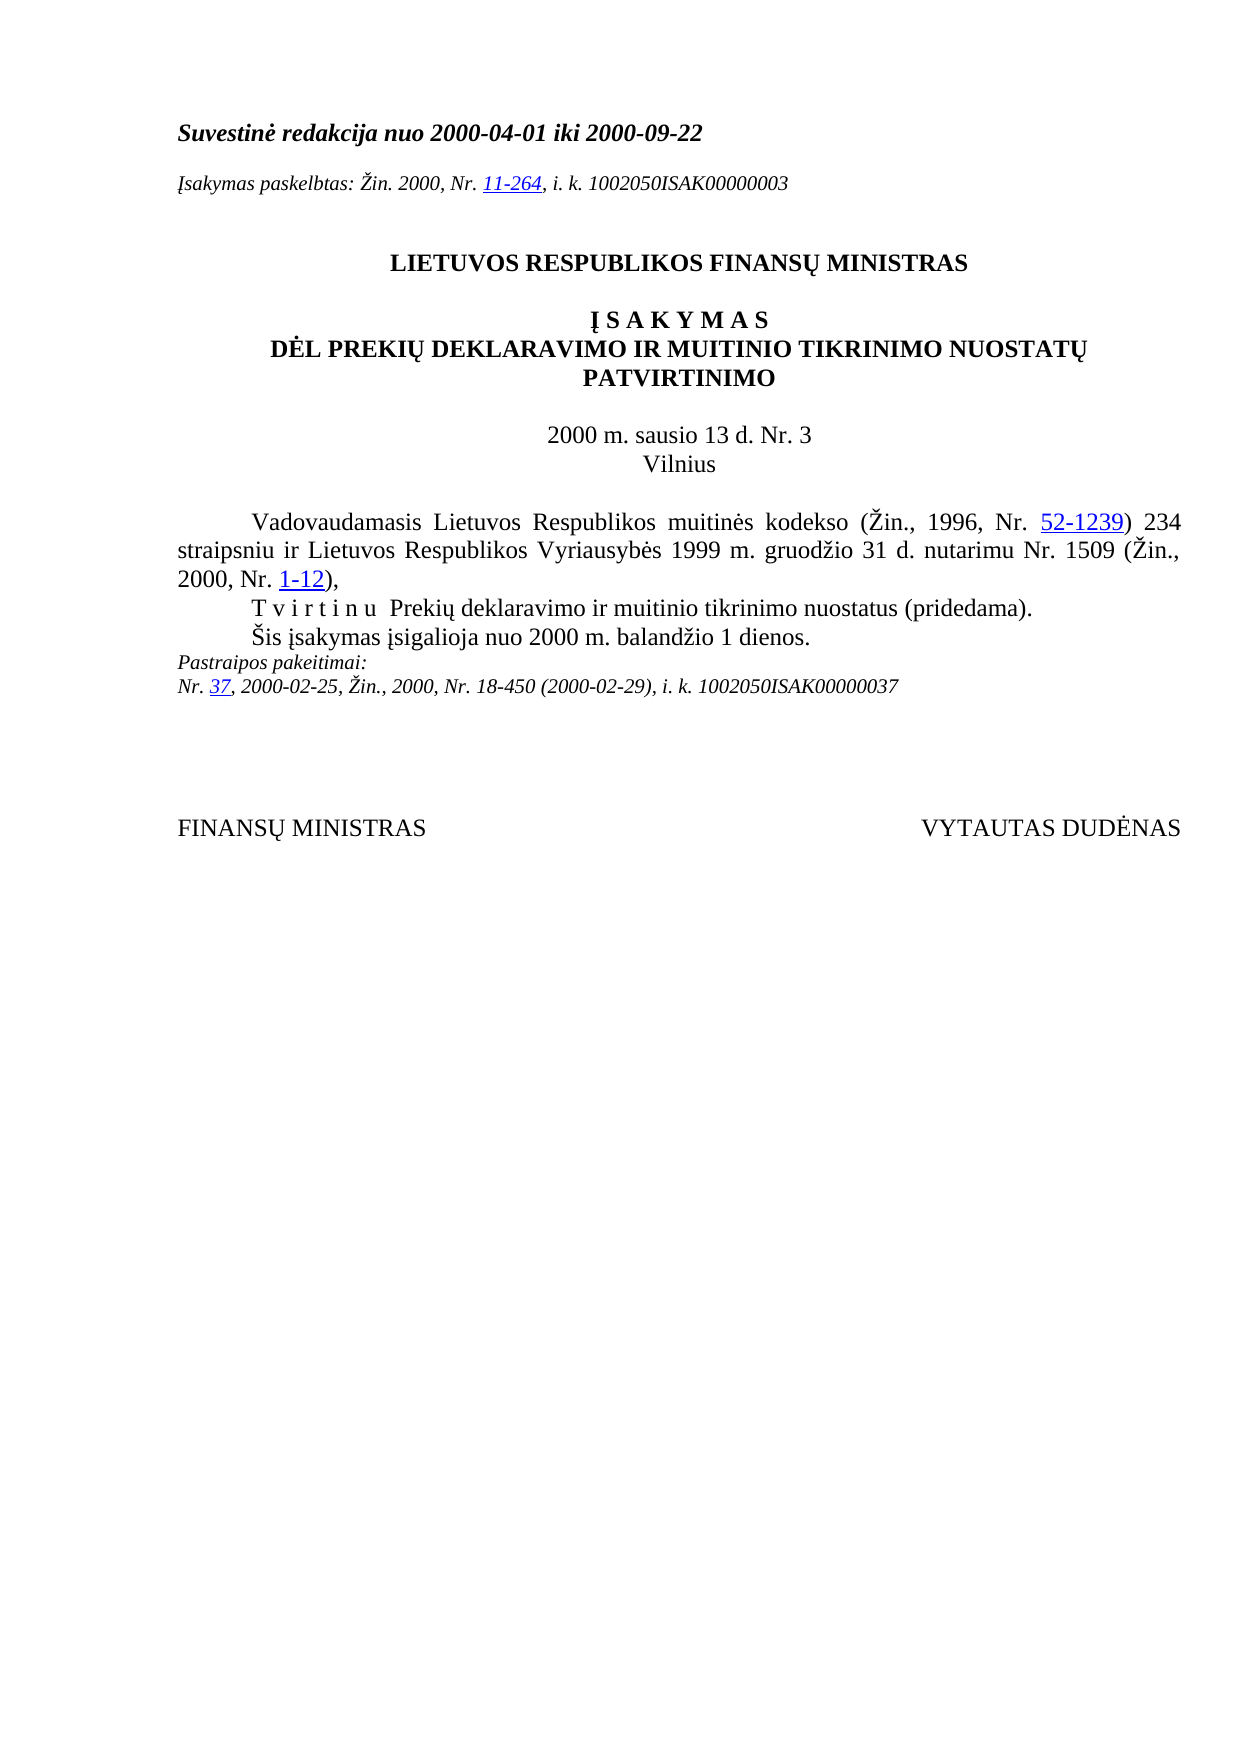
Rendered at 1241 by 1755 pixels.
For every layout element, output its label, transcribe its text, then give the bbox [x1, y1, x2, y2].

text Į S A K Y M A S [177, 305, 1181, 334]
text Tvirtinu Prekių deklaravimo ir muitinio tikrinimo nuostatus (pridedama). [177, 593, 1181, 622]
text DĖL PREKIŲ DEKLARAVIMO IR MUITINIO TIKRINIMO NUOSTATŲ PATVIRTINIMO [177, 334, 1181, 392]
text Šis įsakymas įsigalioja nuo 2000 m. balandžio 1 dienos. [177, 622, 1181, 650]
text Finansų MINISTRAS VYTAUTAS DUDĖNAS [177, 813, 1181, 842]
text Pastraipos pakeitimai: [177, 650, 1181, 674]
text Nr. 37, 2000-02-25, Žin., 2000, Nr. 18-450 (2000-02-29), i. k. 1002050ISAK00000037 [177, 674, 1181, 698]
text 2000 m. sausio 13 d. Nr. 3 [177, 420, 1181, 449]
text Suvestinė redakcija nuo 2000-04-01 iki 2000-09-22 [177, 118, 1181, 147]
text LIETUVOS RESPUBLIKOS FINANSŲ MINISTRAS [177, 248, 1181, 277]
text Vadovaudamasis Lietuvos Respublikos muitinės kodekso (Žin., 1996, Nr. 52-1239) 234 straipsniu ir Lietuvos Respublikos Vyriausybės 1999 m. gruodžio 31 d. nutarimu Nr. 1509 (Žin., 2000, Nr. 1-12), [177, 507, 1181, 593]
text Vilnius [177, 449, 1181, 478]
text Įsakymas paskelbtas: Žin. 2000, Nr. 11-264, i. k. 1002050ISAK00000003 [177, 171, 1181, 195]
